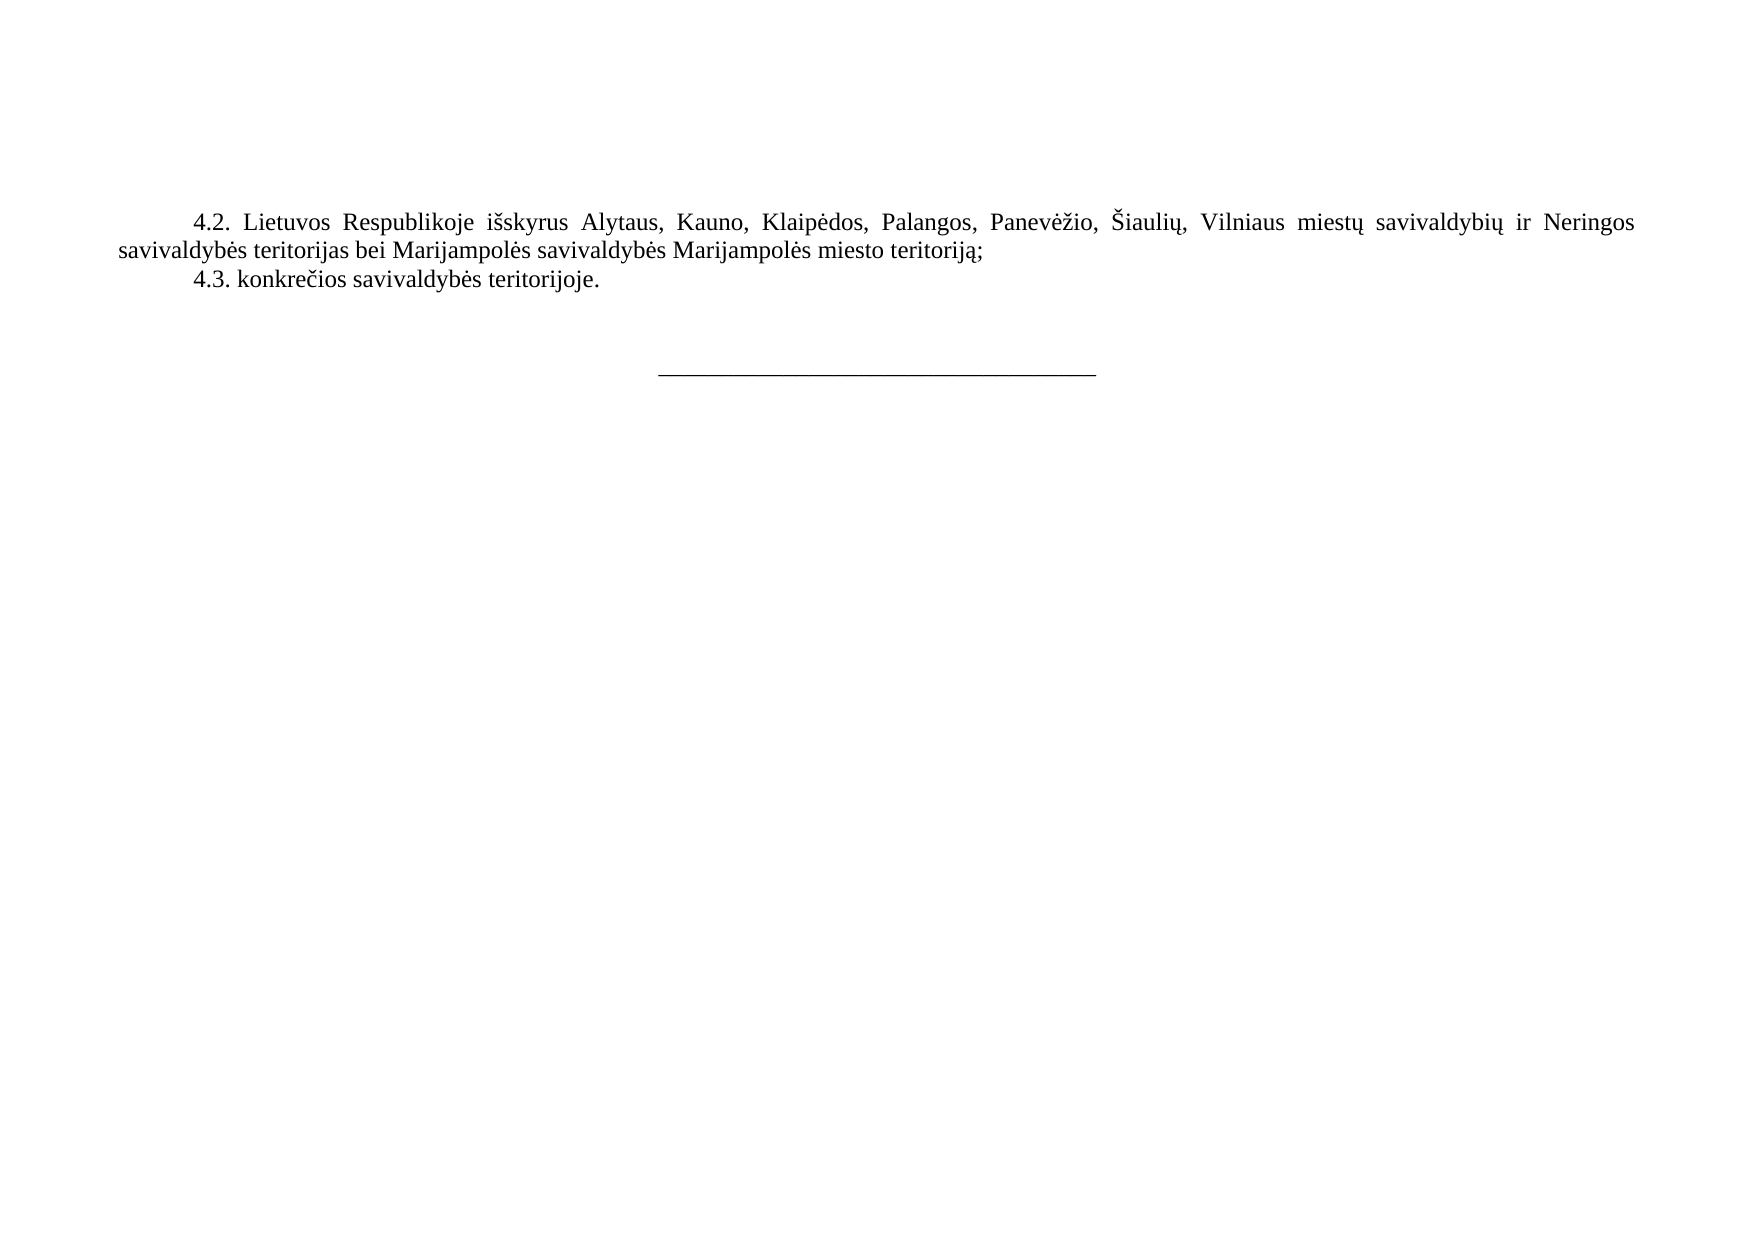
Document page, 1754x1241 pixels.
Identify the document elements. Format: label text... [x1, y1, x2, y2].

text ___________________________________ [118, 350, 1636, 379]
text 4.2. Lietuvos Respublikoje išskyrus Alytaus, Kauno, Klaipėdos, Palangos, Panevėžio, Šiaulių, Vilniaus miestų savivaldybių ir Neringos savivaldybės teritorijas bei Marijampolės savivaldybės Marijampolės miesto teritoriją; [118, 207, 1636, 264]
text 4.3. konkrečios savivaldybės teritorijoje. [118, 264, 1636, 293]
